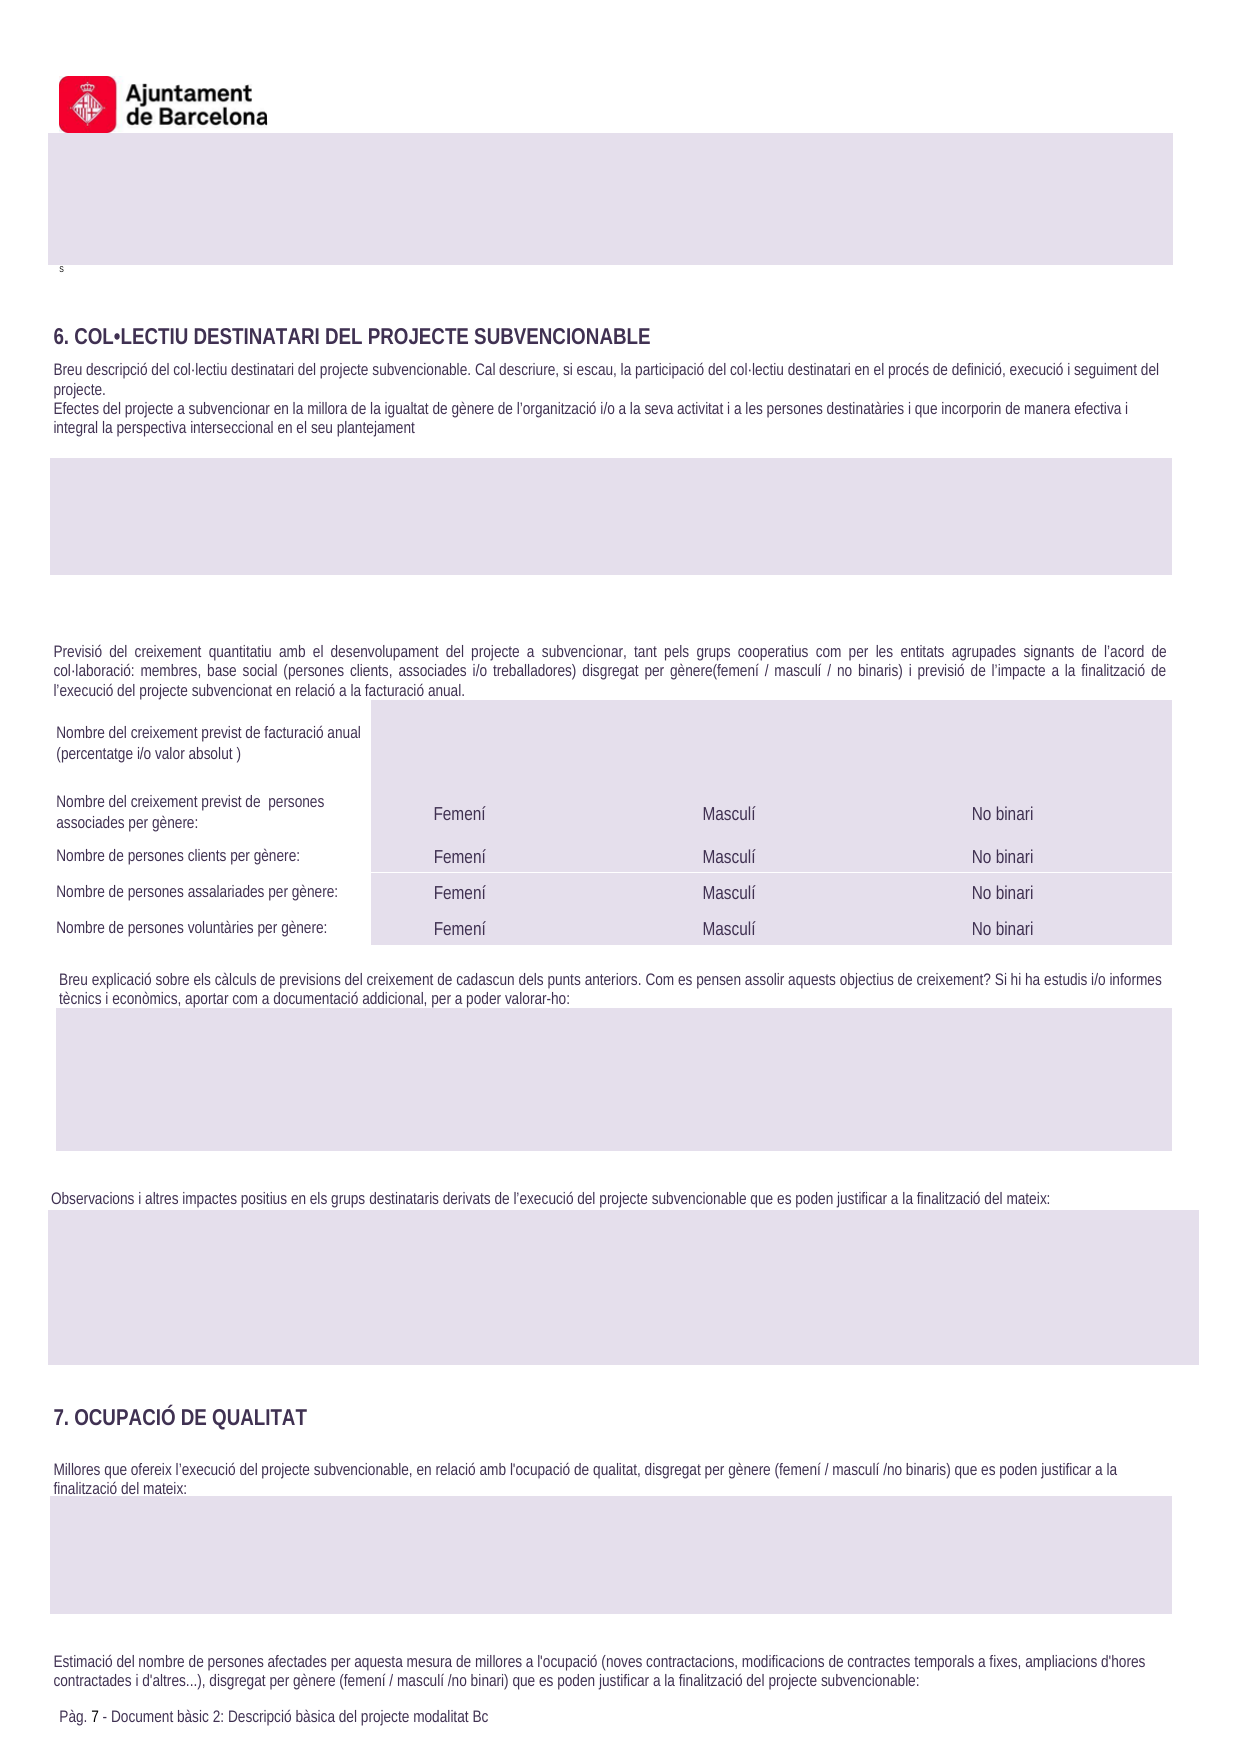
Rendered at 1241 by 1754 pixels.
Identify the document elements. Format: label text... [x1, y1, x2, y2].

table_cell Nombre de persones voluntàries per gènere: [53, 909, 371, 945]
table_header Previsió del creixement quantitatiu amb el desenvolupament del projecte a subvencionar, tant pels grups cooperatius com per les entitats agrupades signants de l’acord de col·laboració: membres, base social (persones clients, associades i/o treballadores) disgregat per gènere(femení / masculí / no binaris) i previsió de l’impacte a la finalització de l’execució del projecte subvencionat en relació a la facturació anual. [50, 642, 1172, 1151]
table_cell Breu descripció del col·lectiu destinatari del projecte subvencionable. Cal descriure, si escau, la participació del col·lectiu destinatari en el procés de definició, execució i seguiment del projecte. Efectes del projecte a subvencionar en la millora de la igualtat de gènere de l’organització i/o a la seva activitat i a les persones destinatàries i que incorporin de manera efectiva i integral la perspectiva interseccional en el seu plantejament [50, 360, 1172, 457]
table_header 7. OCUPACIÓ DE QUALITAT [50, 1394, 1172, 1441]
table_cell Femení [371, 836, 640, 872]
table_cell Femení [371, 785, 640, 836]
table_cell No binari [909, 785, 1172, 836]
table_cell Masculí [640, 909, 909, 945]
table_cell Nombre del creixement previst de persones associades per gènere: [53, 785, 371, 836]
table_cell Observacions i altres impactes positius en els grups destinataris derivats de l’execució del projecte subvencionable que es poden justificar a la finalització del mateix: [48, 1188, 1199, 1210]
table_header Nombre del creixement previst de facturació anual (percentatge i/o valor absolut ) [53, 700, 371, 785]
table_header 6. COL•LECTIU DESTINATARI DEL PROJECTE SUBVENCIONABLE [50, 313, 1172, 360]
text S [59, 265, 1181, 274]
table_cell [48, 1210, 1199, 1365]
table_cell Masculí [640, 785, 909, 836]
table_cell [50, 458, 1172, 575]
picture [59, 76, 268, 133]
table_cell Nombre de persones assalariades per gènere: [53, 873, 371, 909]
table_header [366, 1180, 641, 1187]
table_cell [50, 1496, 1172, 1614]
table_cell Femení [371, 909, 640, 945]
table_header Estimació del nombre de persones afectades per aquesta mesura de millores a l'ocupació (noves contractacions, modificacions de contractes temporals a fixes, ampliacions d'hores contractades i d'altres...), disgregat per gènere (femení / masculí /no binari) que es poden justificar a la finalització del projecte subvencionable: [50, 1643, 1172, 1690]
table_cell Nombre de persones clients per gènere: [53, 836, 371, 872]
table_cell Millores que ofereix l’execució del projecte subvencionable, en relació amb l'ocupació de qualitat, disgregat per gènere (femení / masculí /no binaris) que es poden justificar a la finalització del mateix: [50, 1441, 1172, 1496]
table_cell No binari [909, 836, 1172, 872]
table_cell Breu explicació sobre els càlculs de previsions del creixement de cadascun dels punts anteriors. Com es pensen assolir aquests objectius de creixement? Si hi ha estudis i/o informes tècnics i econòmics, aportar com a documentació addicional, per a poder valorar-ho: [56, 970, 1172, 1008]
table_cell No binari [909, 909, 1172, 945]
table_cell No binari [909, 873, 1172, 909]
table_cell Femení [371, 873, 640, 909]
table_header [371, 700, 1172, 785]
table_header [48, 1180, 366, 1187]
table_cell [56, 945, 1172, 970]
table_cell Masculí [640, 873, 909, 909]
table_cell [56, 1008, 1172, 1151]
table_cell [48, 133, 1173, 265]
table_header [641, 1180, 1199, 1187]
table_cell Masculí [640, 836, 909, 872]
